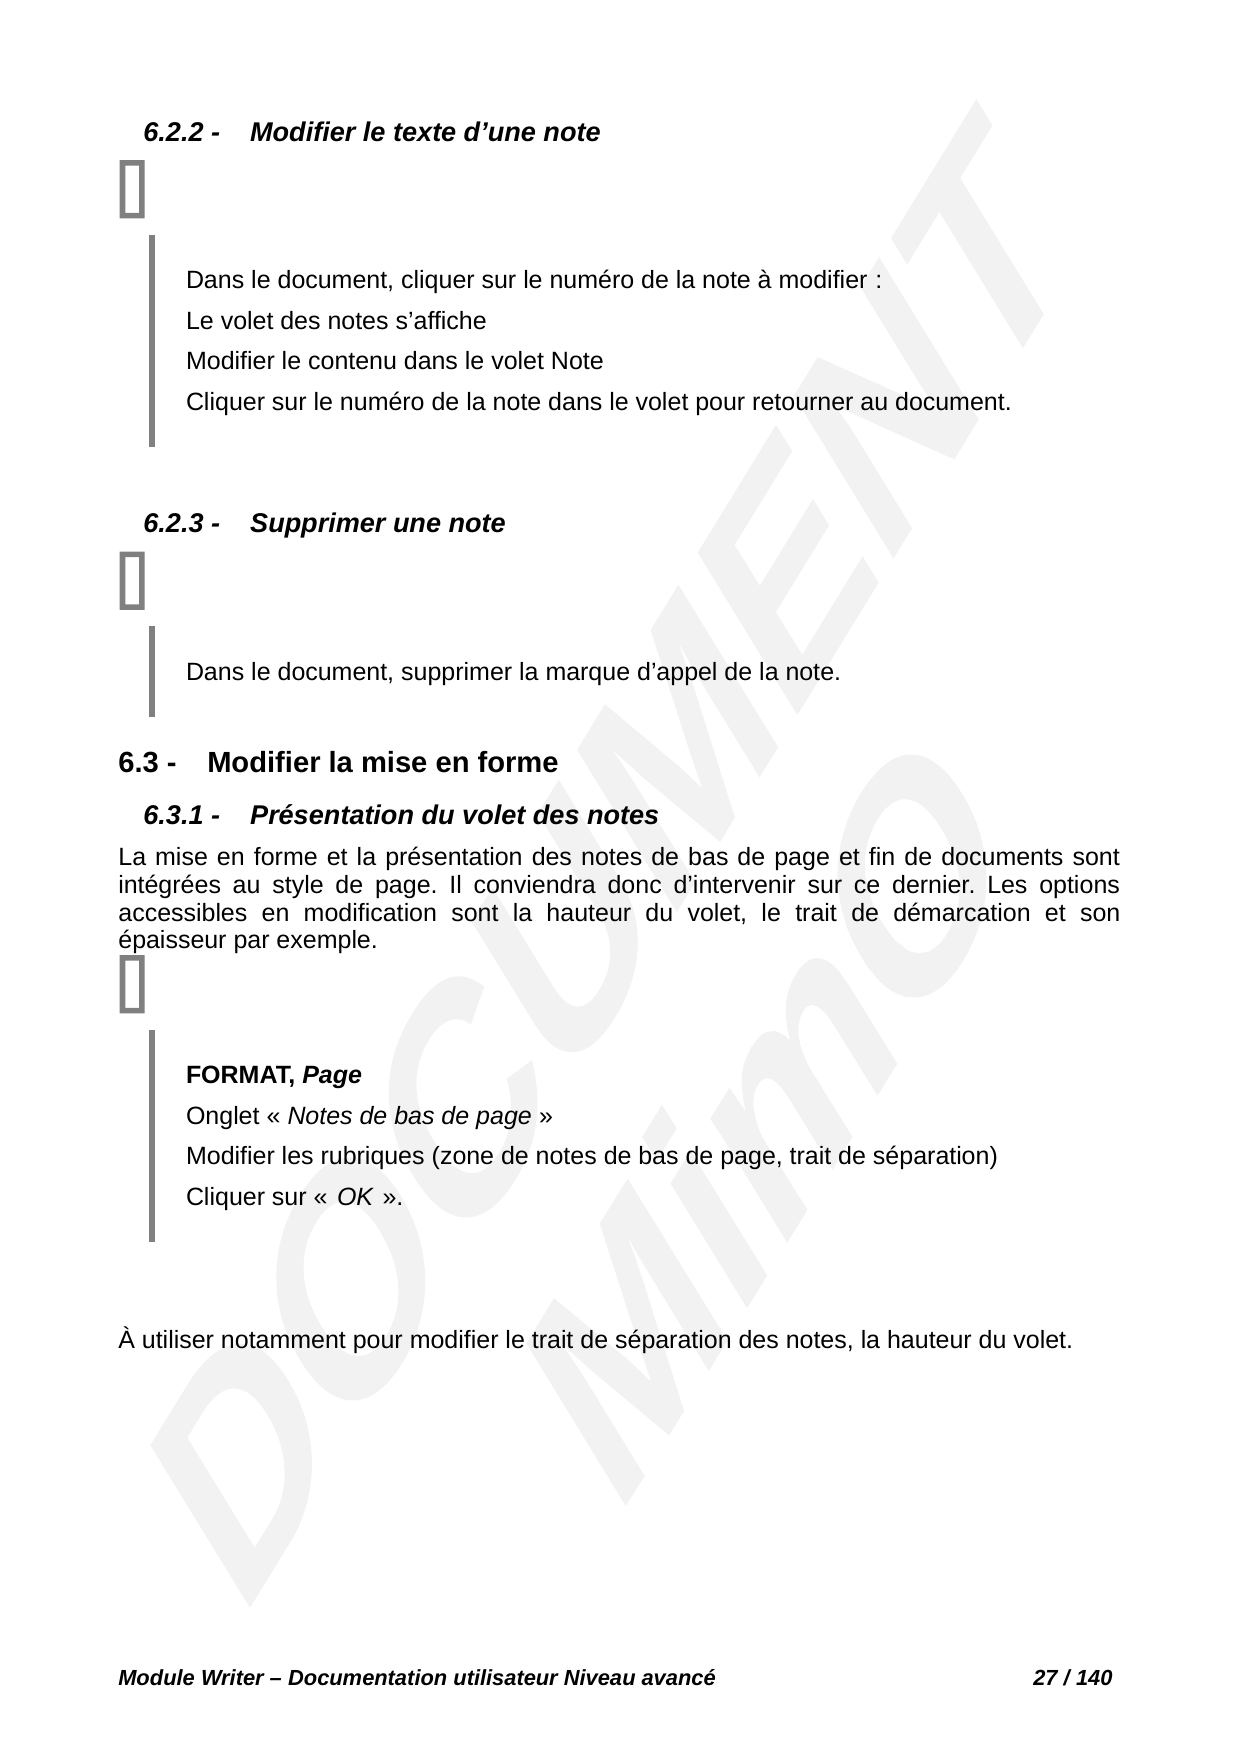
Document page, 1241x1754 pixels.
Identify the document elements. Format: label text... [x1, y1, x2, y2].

text 8 [118, 551, 1122, 626]
text À utiliser notamment pour modifier le trait de séparation des notes, la hauteur du volet. [118, 1325, 1122, 1353]
subtitle Modifier la mise en forme [118, 746, 1122, 779]
text Dans le document, supprimer la marque d’appel de la note. [155, 626, 1122, 717]
text Cliquer sur le numéro de la note dans le volet pour retourner au document. [155, 356, 1122, 447]
subtitle Présentation du volet des notes [143, 800, 1122, 830]
text FORMAT, Page [155, 1030, 1122, 1070]
text 8 [118, 159, 1122, 235]
text 8 [118, 954, 1122, 1030]
text Modifier les rubriques (zone de notes de bas de page, trait de séparation) [155, 1111, 1122, 1151]
text La mise en forme et la présentation des notes de bas de page et fin de documents sont intégrées au style de page. Il conviendra donc d’intervenir sur ce dernier. Les options accessibles en modification sont la hauteur du volet, le trait de démarcation et son épaisseur par exemple. [118, 842, 1122, 954]
text Le volet des notes s’affiche [155, 275, 1122, 316]
text Modifier le contenu dans le volet Note [155, 316, 1122, 356]
text Dans le document, cliquer sur le numéro de la note à modifier : [155, 235, 1122, 275]
subtitle Supprimer une note [143, 508, 1122, 538]
text Onglet « Notes de bas de page » [155, 1070, 1122, 1111]
subtitle Modifier le texte d’une note [143, 116, 1122, 147]
text Cliquer sur « OK ». [155, 1151, 1122, 1242]
